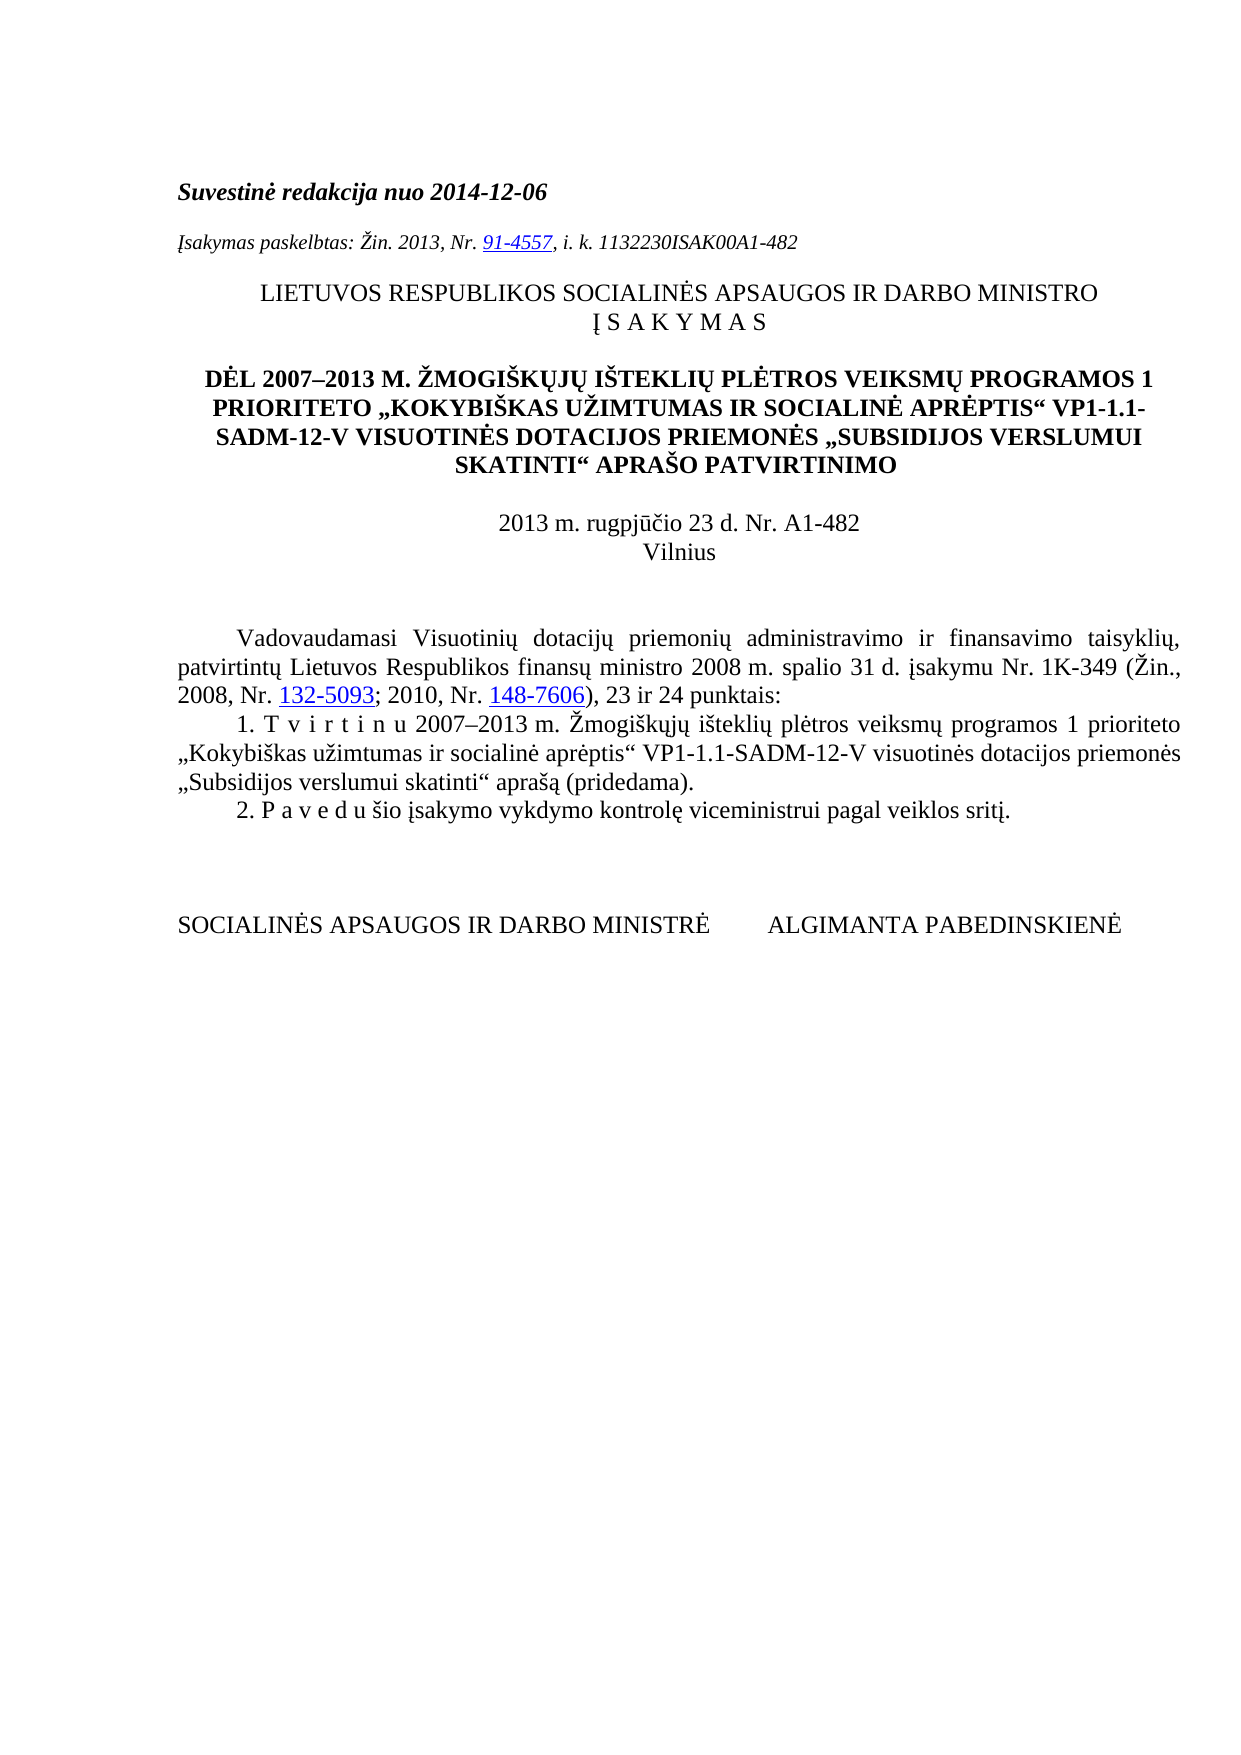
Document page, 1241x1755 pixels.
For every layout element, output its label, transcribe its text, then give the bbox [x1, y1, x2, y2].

text Į S A K Y M A S [177, 307, 1181, 336]
text LIETUVOS RESPUBLIKOS SOCIALINĖS APSAUGOS IR DARBO MINISTRO [177, 278, 1181, 307]
text 2. P a v e d u šio įsakymo vykdymo kontrolę viceministrui pagal veiklos sritį. [177, 796, 1181, 824]
text Suvestinė redakcija nuo 2014-12-06 [177, 177, 1181, 206]
text Vilnius [177, 537, 1181, 566]
text DĖL 2007–2013 m. ŽMOGIŠKŲJŲ IŠTEKLIŲ PLĖTROS VEIKSMŲ PROGRAMOS 1 PRIORITETO „KOKYBIŠKAS UŽIMTUMAS IR SOCIALINĖ APRĖPTIS“ VP1-1.1-SADM-12-V VISUOTINĖS DOTACIJOS PRIEMONĖS „SUBSIDIJOS VERSLUMUI SKATINTI“ APRAŠO PATVIRTINIMO [177, 364, 1181, 479]
text Socialinės apsaugos ir darbo ministrė Algimanta Pabedinskienė [177, 911, 1181, 939]
text Vadovaudamasi Visuotinių dotacijų priemonių administravimo ir finansavimo taisyklių, patvirtintų Lietuvos Respublikos finansų ministro 2008 m. spalio 31 d. įsakymu Nr. 1K-349 (Žin., 2008, Nr. 132-5093; 2010, Nr. 148-7606), 23 ir 24 punktais: [177, 623, 1181, 709]
text 2013 m. rugpjūčio 23 d. Nr. A1-482 [177, 508, 1181, 537]
text 1. T v i r t i n u 2007–2013 m. Žmogiškųjų išteklių plėtros veiksmų programos 1 prioriteto „Kokybiškas užimtumas ir socialinė aprėptis“ VP1-1.1-SADM-12-V visuotinės dotacijos priemonės „Subsidijos verslumui skatinti“ aprašą (pridedama). [177, 709, 1181, 796]
text Įsakymas paskelbtas: Žin. 2013, Nr. 91-4557, i. k. 1132230ISAK00A1-482 [177, 230, 1181, 254]
